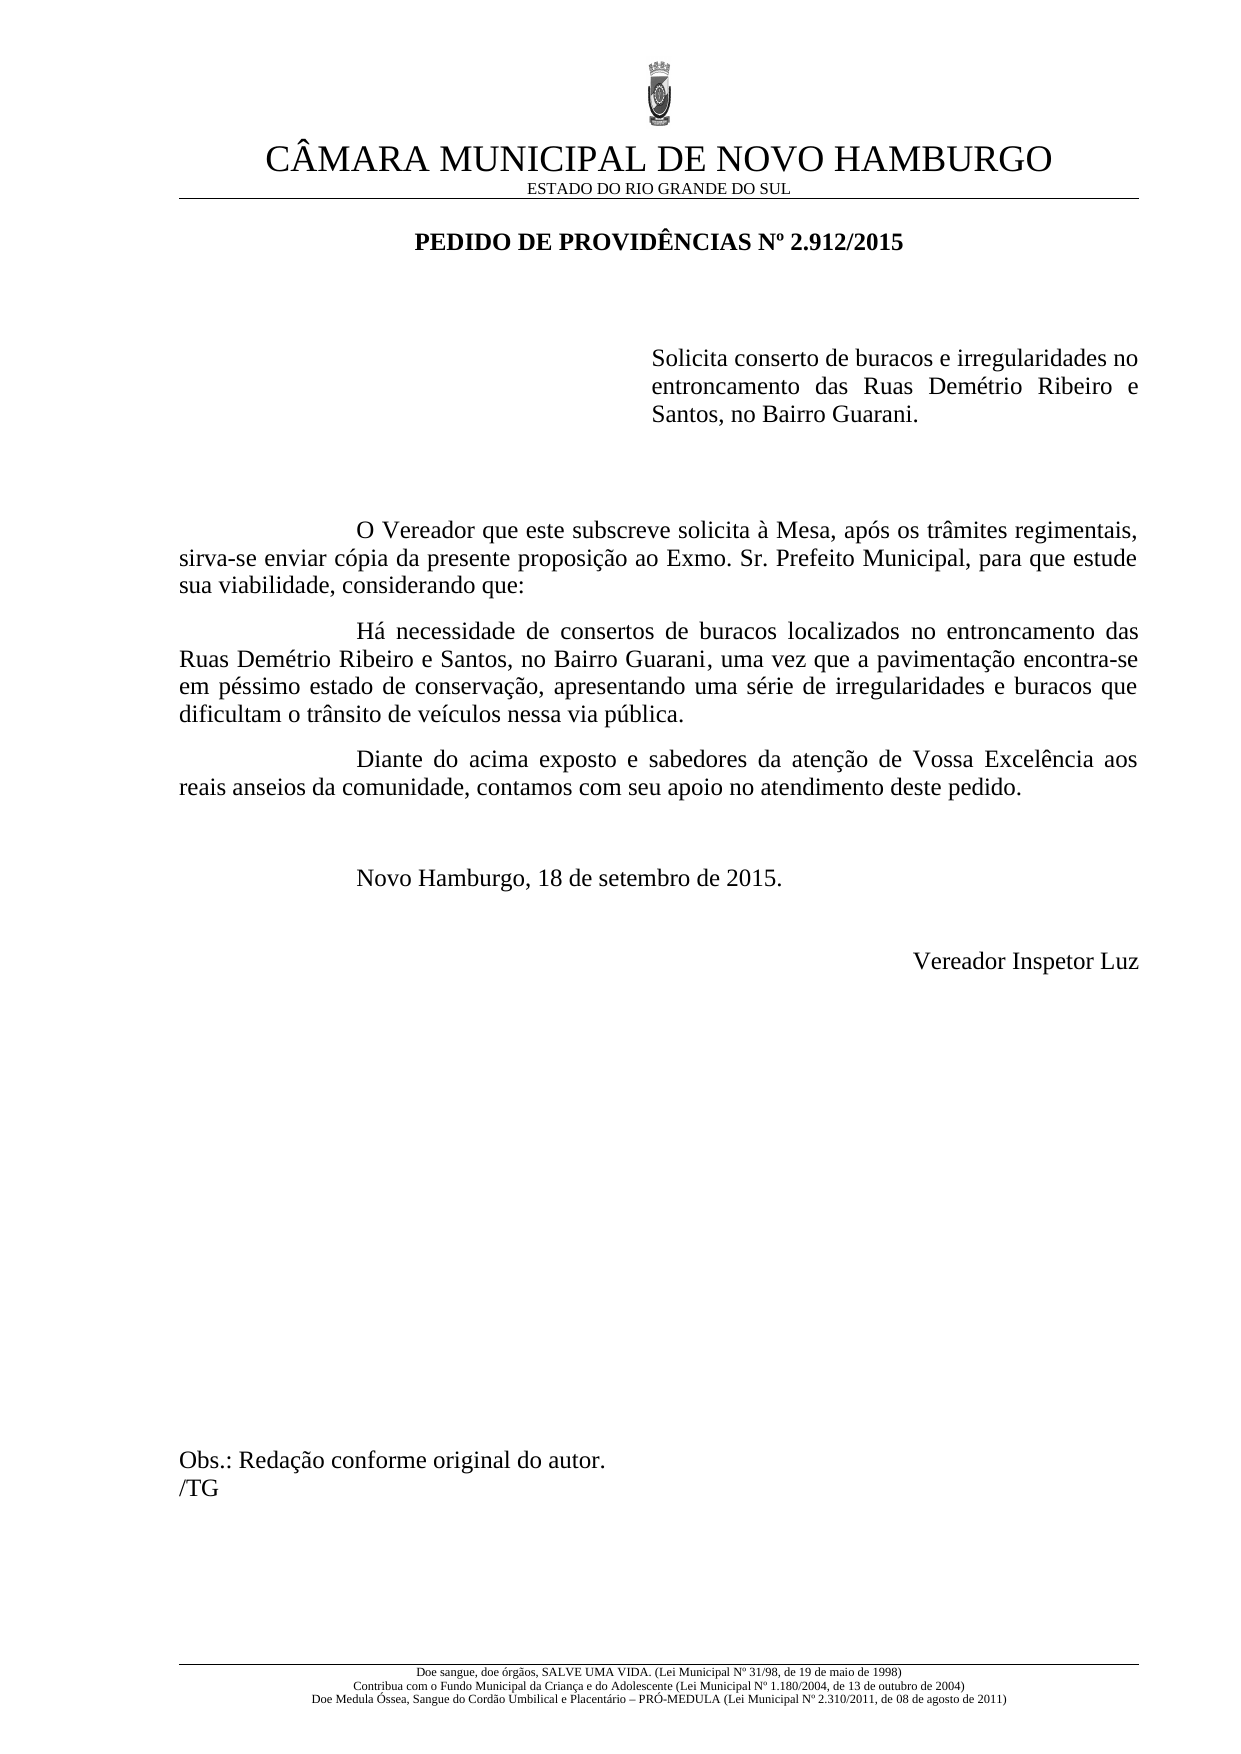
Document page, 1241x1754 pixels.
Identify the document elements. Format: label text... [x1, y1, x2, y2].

text Obs.: Redação conforme original do autor. [179, 1446, 1139, 1474]
text Diante do acima exposto e sabedores da atenção de Vossa Excelência aos reais anseios da comunidade, contamos com seu apoio no atendimento deste pedido. [179, 746, 1139, 801]
text O Vereador que este subscreve solicita à Mesa, após os trâmites regimentais, sirva-se enviar cópia da presente proposição ao Exmo. Sr. Prefeito Municipal, para que estude sua viabilidade, considerando que: [179, 516, 1139, 599]
text Novo Hamburgo, 18 de setembro de 2015. [179, 864, 1139, 892]
text Há necessidade de consertos de buracos localizados no entroncamento das Ruas Demétrio Ribeiro e Santos, no Bairro Guarani, uma vez que a pavimentação encontra-se em péssimo estado de conservação, apresentando uma série de irregularidades e buracos que dificultam o trânsito de veículos nessa via pública. [179, 617, 1139, 728]
text Vereador Inspetor Luz [179, 947, 1139, 975]
text Solicita conserto de buracos e irregularidades no entroncamento das Ruas Demétrio Ribeiro e Santos, no Bairro Guarani. [651, 344, 1139, 428]
text /TG [179, 1474, 1139, 1501]
text PEDIDO DE PROVIDÊNCIAS Nº 2.912/2015 [179, 228, 1139, 256]
